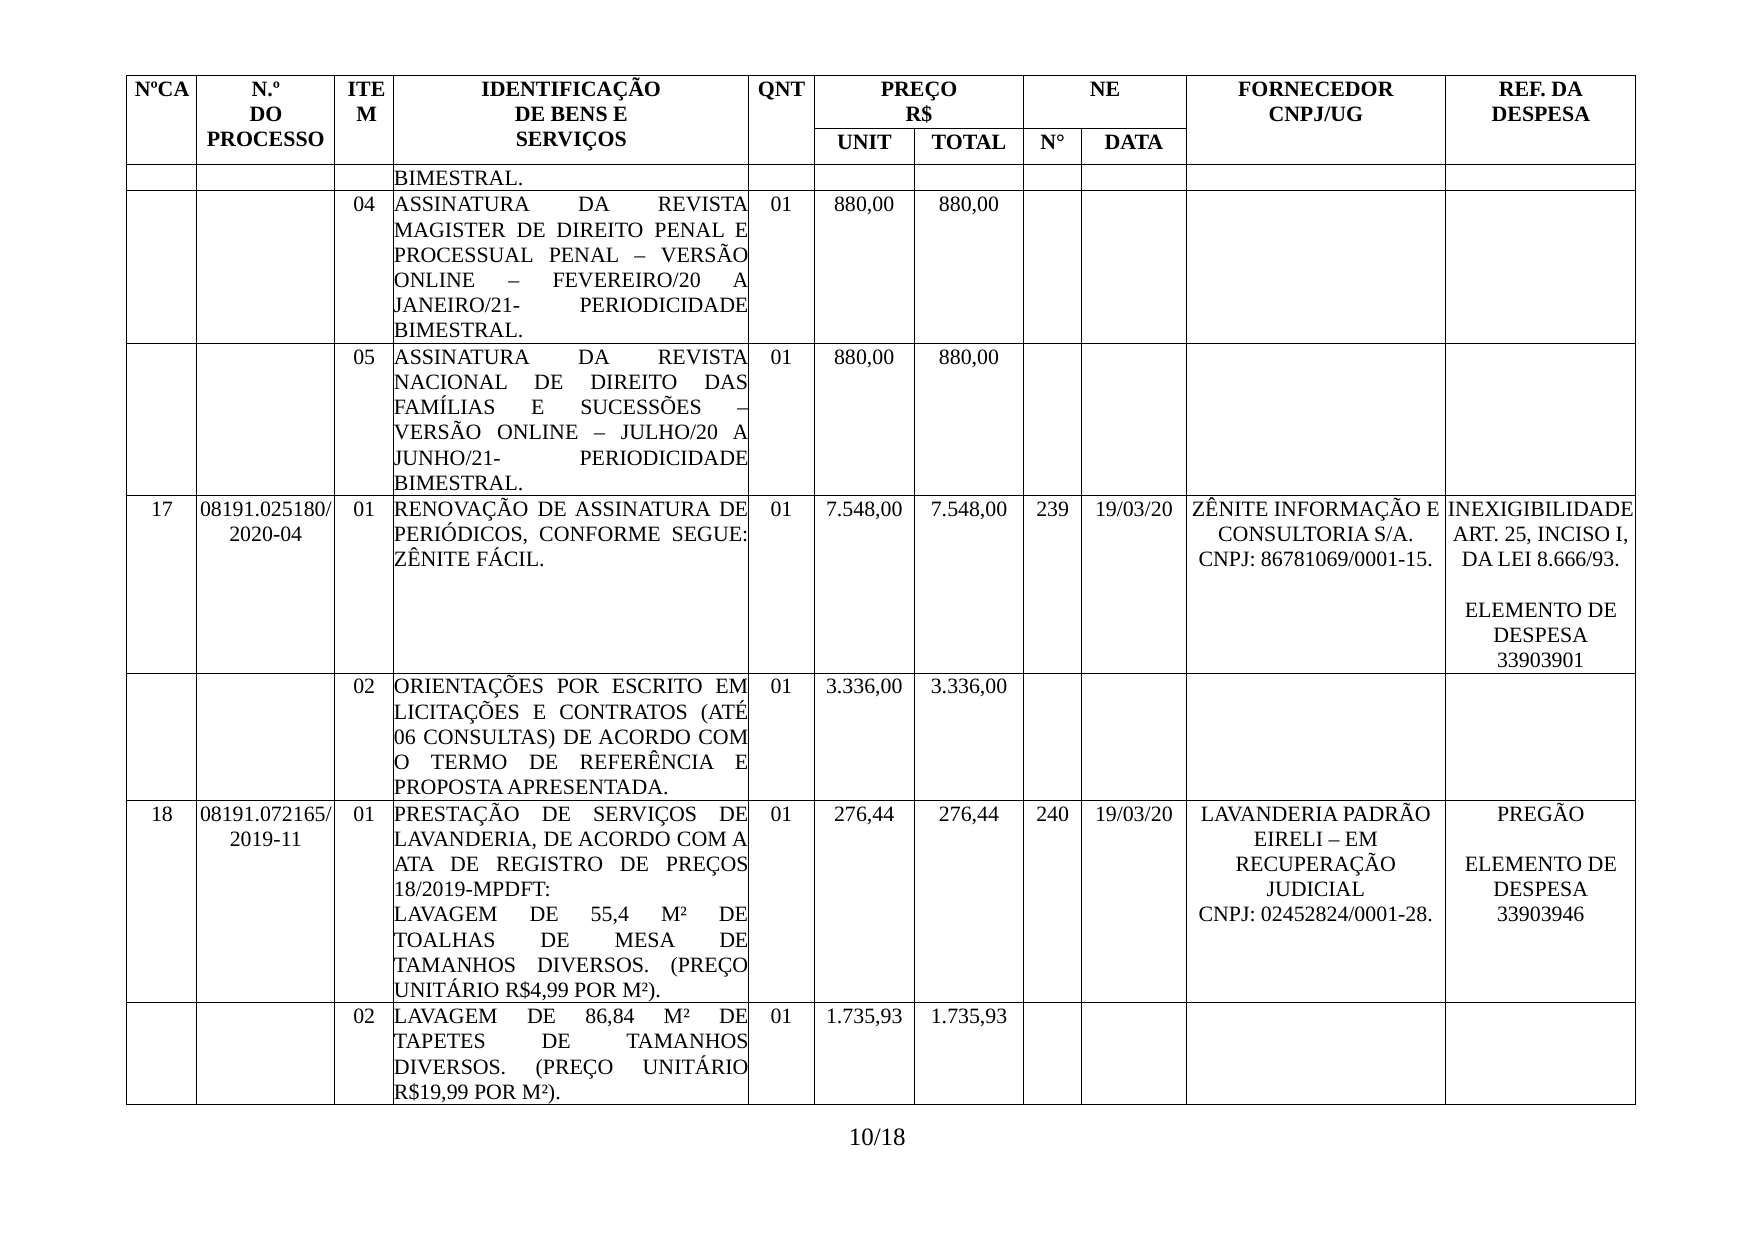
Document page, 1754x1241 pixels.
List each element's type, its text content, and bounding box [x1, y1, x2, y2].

table_cell 7.548,00 [915, 496, 1023, 672]
table_cell 02 [335, 1003, 393, 1104]
table_cell [1187, 191, 1445, 343]
table_cell 880,00 [915, 344, 1023, 495]
table_cell [1024, 191, 1081, 343]
table_cell [197, 344, 334, 495]
table_cell [1024, 165, 1081, 190]
table_cell 7.548,00 [815, 496, 914, 672]
table_cell 880,00 [815, 191, 914, 343]
table_cell [1446, 674, 1635, 799]
table_cell DATA [1082, 129, 1186, 164]
table_cell INEXIGIBILIDADE ART. 25, INCISO I, DA LEI 8.666/93. ELEMENTO DE DESPESA 33903901 [1446, 496, 1635, 672]
table_cell PREGÃO ELEMENTO DE DESPESA 33903946 [1446, 801, 1635, 1002]
table_cell [1187, 165, 1445, 190]
table_cell [127, 165, 196, 190]
table_header QNT [749, 76, 814, 164]
table_cell 18 [127, 801, 196, 1002]
table_cell [1082, 674, 1186, 799]
table_cell [915, 165, 1023, 190]
table_cell 240 [1024, 801, 1081, 1002]
table_cell LAVAGEM DE 86,84 M² DE TAPETES DE TAMANHOS DIVERSOS. (PREÇO UNITÁRIO R$19,99 POR M²). [394, 1003, 748, 1104]
table_cell ASSINATURA DA REVISTA NACIONAL DE DIREITO DAS FAMÍLIAS E SUCESSÕES – VERSÃO ONLINE – JULHO/20 A JUNHO/21- PERIODICIDADE BIMESTRAL. [394, 344, 748, 495]
table_cell [1446, 165, 1635, 190]
table_cell [1082, 1003, 1186, 1104]
table_cell [127, 1003, 196, 1104]
table_cell 08191.072165/2019-11 [197, 801, 334, 1002]
table_cell [1446, 1003, 1635, 1104]
table_cell 1.735,93 [815, 1003, 914, 1104]
table_cell 01 [749, 674, 814, 799]
table_cell [1082, 191, 1186, 343]
table_cell 04 [335, 191, 393, 343]
table_cell 19/03/20 [1082, 496, 1186, 672]
table_cell 01 [335, 801, 393, 1002]
table_header NE [1024, 76, 1186, 128]
table_cell ZÊNITE INFORMAÇÃO E CONSULTORIA S/A. CNPJ: 86781069/0001-15. [1187, 496, 1445, 672]
table_cell 276,44 [815, 801, 914, 1002]
table_cell [749, 165, 814, 190]
table_cell [197, 1003, 334, 1104]
table_header NºCA [127, 76, 196, 164]
table_cell 05 [335, 344, 393, 495]
table_cell UNIT [815, 129, 914, 164]
table_header N.º DO PROCESSO [197, 76, 334, 164]
table_cell RENOVAÇÃO DE ASSINATURA DE PERIÓDICOS, CONFORME SEGUE: ZÊNITE FÁCIL. [394, 496, 748, 672]
table_cell PRESTAÇÃO DE SERVIÇOS DE LAVANDERIA, DE ACORDO COM A ATA DE REGISTRO DE PREÇOS 18/2019-MPDFT: LAVAGEM DE 55,4 M² DE TOALHAS DE MESA DE TAMANHOS DIVERSOS. (PREÇO UNITÁRIO R$4,99 POR M²). [394, 801, 748, 1002]
table_cell [197, 674, 334, 799]
table_cell [1024, 344, 1081, 495]
table_cell 01 [749, 191, 814, 343]
table_cell 1.735,93 [915, 1003, 1023, 1104]
table_cell 01 [749, 1003, 814, 1104]
table_cell [1187, 674, 1445, 799]
table_cell 01 [749, 801, 814, 1002]
table_cell 01 [749, 496, 814, 672]
table_cell 01 [335, 496, 393, 672]
table_cell [1024, 674, 1081, 799]
table_cell 880,00 [915, 191, 1023, 343]
table_cell [127, 674, 196, 799]
table_cell 02 [335, 674, 393, 799]
table_cell [1082, 165, 1186, 190]
table_cell BIMESTRAL. [394, 165, 748, 190]
table_cell [815, 165, 914, 190]
table_cell [1446, 344, 1635, 495]
table_cell LAVANDERIA PADRÃO EIRELI – EM RECUPERAÇÃO JUDICIAL CNPJ: 02452824/0001-28. [1187, 801, 1445, 1002]
table_header FORNECEDOR CNPJ/UG [1187, 76, 1445, 164]
table_cell ORIENTAÇÕES POR ESCRITO EM LICITAÇÕES E CONTRATOS (ATÉ 06 CONSULTAS) DE ACORDO COM O TERMO DE REFERÊNCIA E PROPOSTA APRESENTADA. [394, 674, 748, 799]
table_cell 239 [1024, 496, 1081, 672]
table_cell [197, 191, 334, 343]
table_cell 3.336,00 [815, 674, 914, 799]
table_cell 880,00 [815, 344, 914, 495]
table_header ITEM [335, 76, 393, 164]
table_cell 01 [749, 344, 814, 495]
table_cell 3.336,00 [915, 674, 1023, 799]
table_cell [197, 165, 334, 190]
table_cell TOTAL [915, 129, 1023, 164]
table_header PREÇO R$ [815, 76, 1023, 128]
table_cell [127, 191, 196, 343]
table_cell [1024, 1003, 1081, 1104]
table_cell 08191.025180/2020-04 [197, 496, 334, 672]
table_cell ASSINATURA DA REVISTA MAGISTER DE DIREITO PENAL E PROCESSUAL PENAL – VERSÃO ONLINE – FEVEREIRO/20 A JANEIRO/21- PERIODICIDADE BIMESTRAL. [394, 191, 748, 343]
table_cell 17 [127, 496, 196, 672]
table_cell [127, 344, 196, 495]
table_cell [1446, 191, 1635, 343]
table_header REF. DA DESPESA [1446, 76, 1635, 164]
table_cell [1082, 344, 1186, 495]
table_cell 276,44 [915, 801, 1023, 1002]
table_cell N° [1024, 129, 1081, 164]
table_cell 19/03/20 [1082, 801, 1186, 1002]
table_header IDENTIFICAÇÃO DE BENS E SERVIÇOS [394, 76, 748, 164]
table_cell [335, 165, 393, 190]
table_cell [1187, 344, 1445, 495]
table_cell [1187, 1003, 1445, 1104]
